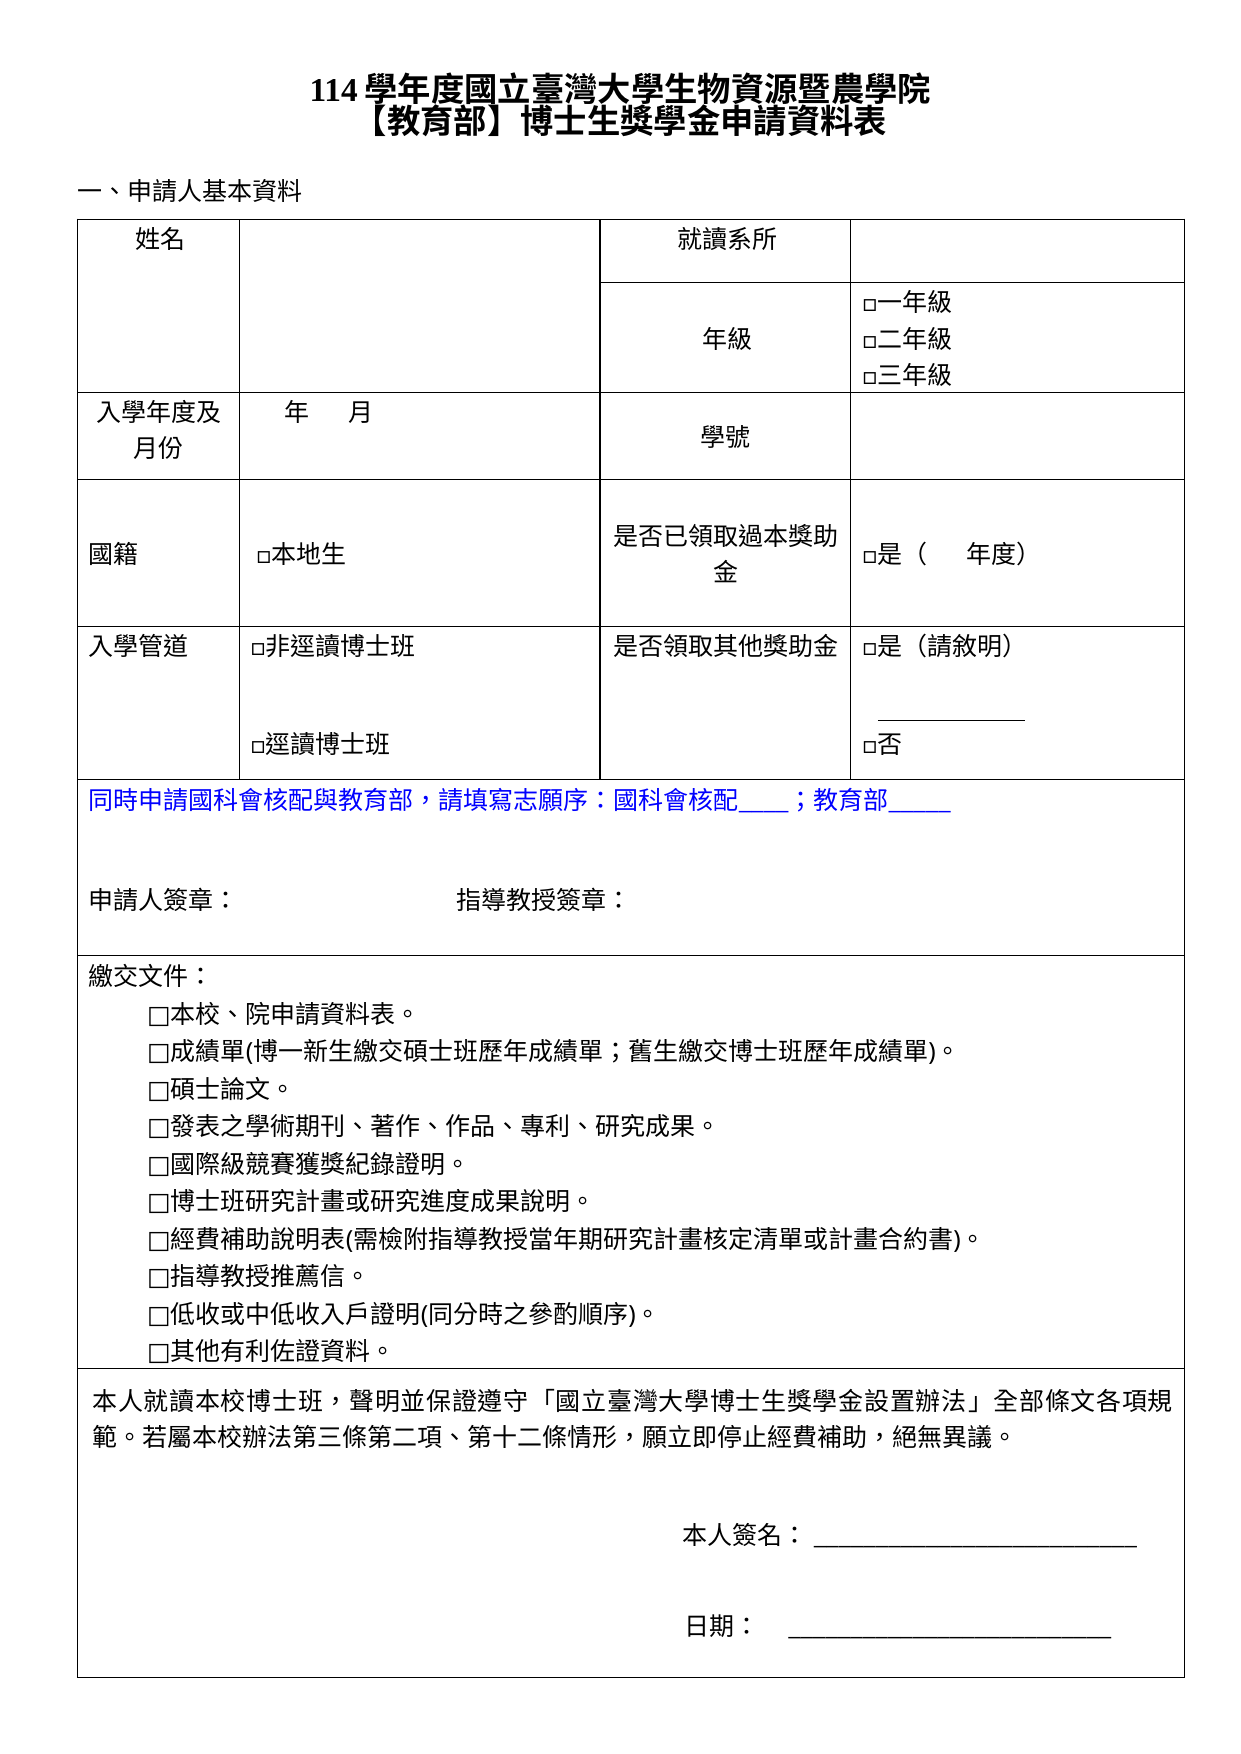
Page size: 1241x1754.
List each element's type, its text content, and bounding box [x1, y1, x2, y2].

table_cell 繳交文件： □本校、院申請資料表。 □成績單(博一新生繳交碩士班歷年成績單；舊生繳交博士班歷年成績單)。 □碩士論文。 □發表之學術期刊、著作、作品、專利、研究成果。 □國際級競賽獲獎紀錄證明。 □博士班研究計畫或研究進度成果說明。 □經費補助說明表(需檢附指導教授當年期研究計畫核定清單或計畫合約書)。 □指導教授推薦信。 □低收或中低收入戶證明(同分時之參酌順序)。 □其他有利佐證資料。 [78, 956, 1184, 1368]
table_header 就讀系所 [601, 220, 850, 282]
table_cell 年 月 [240, 393, 599, 479]
table_cell 學號 [601, 393, 850, 479]
table_cell □是（請敘明） □否 [851, 627, 1184, 778]
table_cell 是否領取其他獎助金 [601, 627, 850, 778]
table_cell 同時申請國科會核配與教育部，請填寫志願序：國科會核配____；教育部_____ 申請人簽章： 指導教授簽章： [78, 780, 1184, 954]
table_cell □非逕讀博士班 □逕讀博士班 [240, 627, 599, 778]
text 114學年度國立臺灣大學生物資源暨農學院 [436, 77, 1163, 108]
table_header [240, 220, 599, 392]
table_cell 是否已領取過本獎助金 [601, 480, 850, 626]
text 一、申請人基本資料 [77, 177, 1161, 206]
text 114學年度國立臺灣大學生物資源暨農學院 [470, 78, 491, 99]
table_cell 入學管道 [78, 627, 239, 778]
table_header [851, 220, 1184, 282]
table_cell □是（ 年度） [851, 480, 1184, 626]
table_cell [851, 393, 1184, 479]
table_cell 入學年度及月份 [78, 393, 239, 479]
table_cell □一年級 □二年級 □三年級 [851, 283, 1184, 392]
table_header 姓名 [78, 220, 239, 392]
table_cell 本人就讀本校博士班，聲明並保證遵守「國立臺灣大學博士生獎學金設置辦法」全部條文各項規範。若屬本校辦法第三條第二項、第十二條情形，願立即停止經費補助，絕無異議。 本人簽名： __________________________ 日期： __________________________ [78, 1369, 1184, 1677]
text 114學年度國立臺灣大學生物資源暨農學院 [77, 77, 435, 108]
table_cell 國籍 [78, 480, 239, 626]
table_cell 年級 [601, 283, 850, 392]
text 【教育部】博士生獎學金申請資料表 [77, 108, 1163, 139]
table_cell □本地生 [240, 480, 599, 626]
